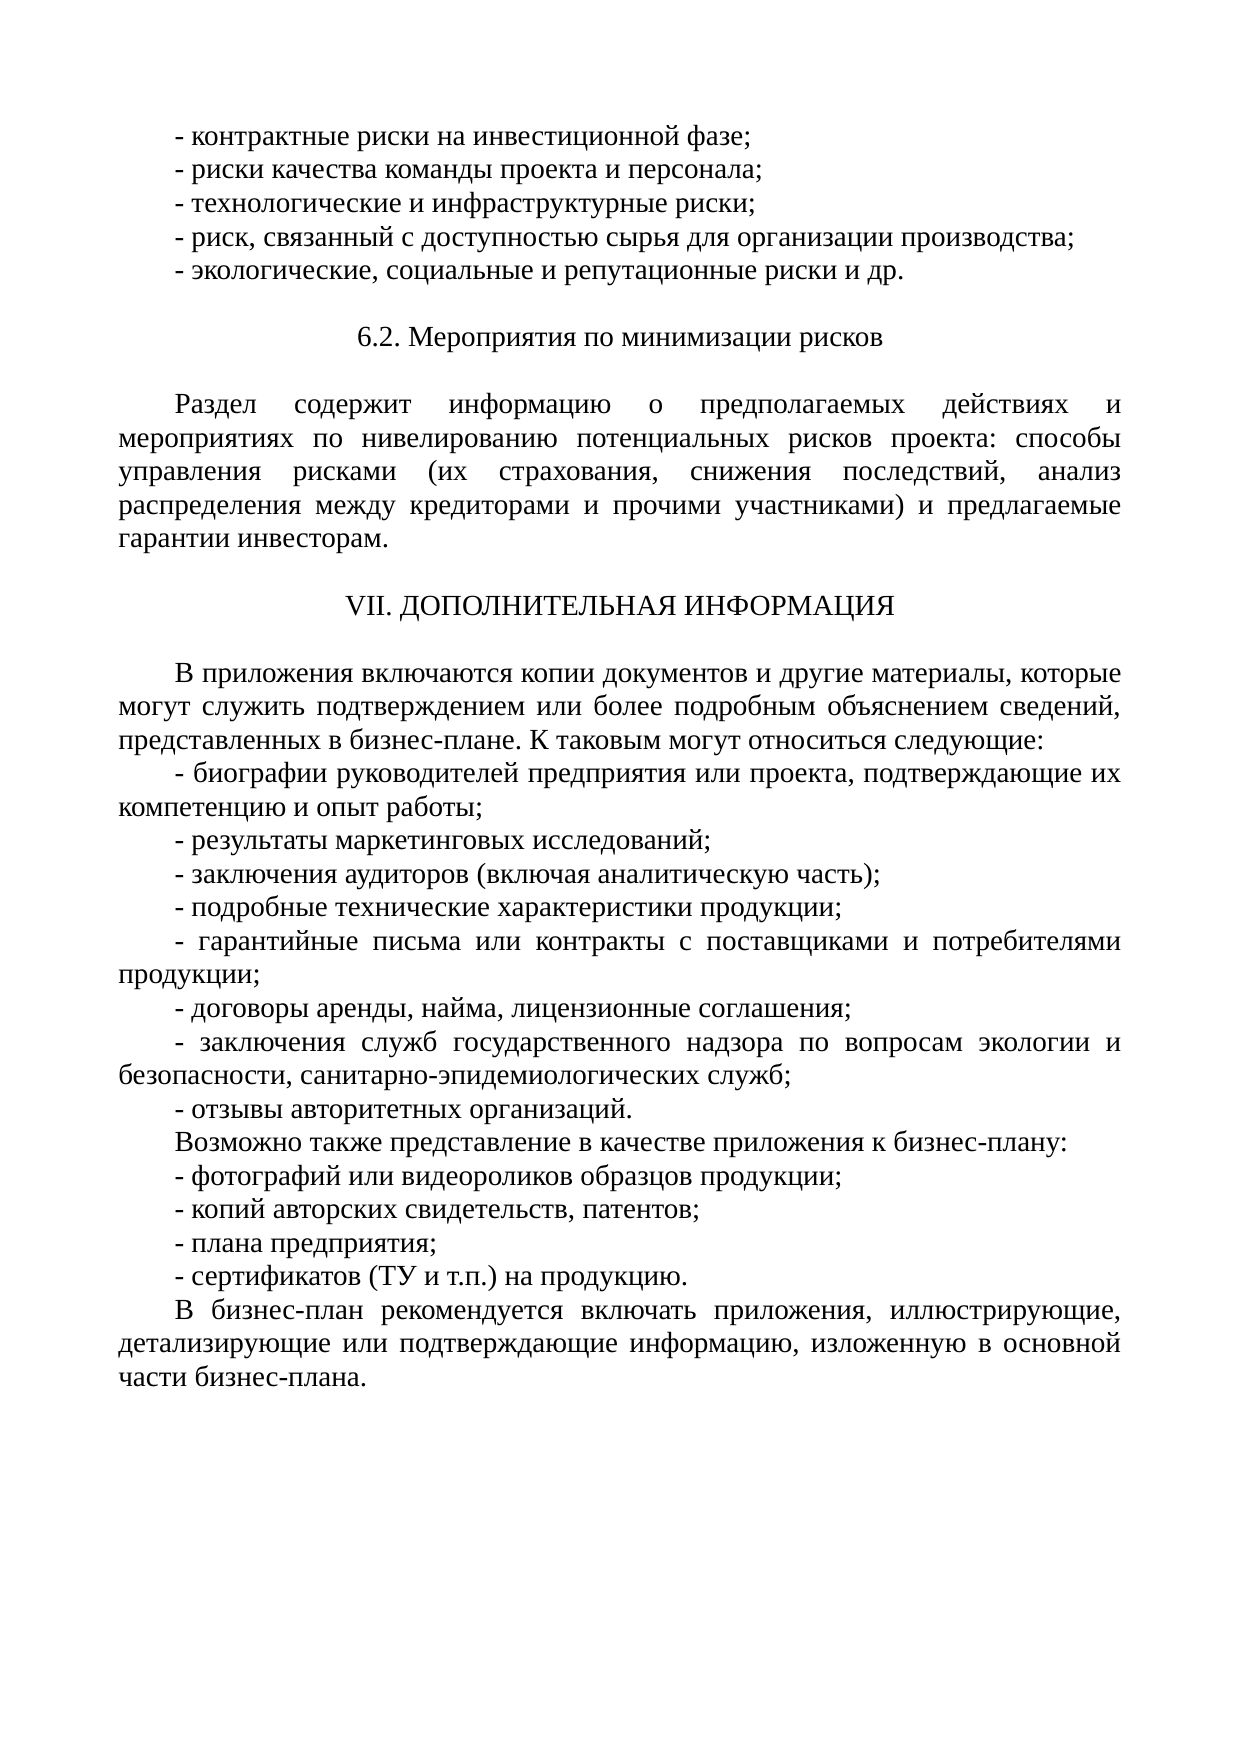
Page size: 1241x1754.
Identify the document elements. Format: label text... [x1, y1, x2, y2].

text - риски качества команды проекта и персонала; [118, 152, 1122, 185]
text - фотографий или видеороликов образцов продукции; [118, 1158, 1122, 1191]
text Раздел содержит информацию о предполагаемых действиях и мероприятиях по нивелированию потенциальных рисков проекта: способы управления рисками (их страхования, снижения последствий, анализ распределения между кредиторами и прочими участниками) и предлагаемые гарантии инвесторам. [118, 386, 1122, 554]
text Возможно также представление в качестве приложения к бизнес-плану: [118, 1124, 1122, 1158]
text - результаты маркетинговых исследований; [118, 822, 1122, 856]
text - отзывы авторитетных организаций. [118, 1091, 1122, 1124]
text - технологические и инфраструктурные риски; [118, 185, 1122, 219]
text - биографии руководителей предприятия или проекта, подтверждающие их компетенцию и опыт работы; [118, 755, 1122, 822]
text - договоры аренды, найма, лицензионные соглашения; [118, 990, 1122, 1024]
text - сертификатов (ТУ и т.п.) на продукцию. [118, 1258, 1122, 1292]
text - риск, связанный с доступностью сырья для организации производства; [118, 219, 1122, 252]
text 6.2. Мероприятия по минимизации рисков [118, 319, 1122, 353]
text - контрактные риски на инвестиционной фазе; [118, 118, 1122, 152]
text В бизнес-план рекомендуется включать приложения, иллюстрирующие, детализирующие или подтверждающие информацию, изложенную в основной части бизнес-плана. [118, 1292, 1122, 1393]
text - копий авторских свидетельств, патентов; [118, 1191, 1122, 1225]
text - гарантийные письма или контракты с поставщиками и потребителями продукции; [118, 923, 1122, 990]
text - плана предприятия; [118, 1225, 1122, 1258]
text В приложения включаются копии документов и другие материалы, которые могут служить подтверждением или более подробным объяснением сведений, представленных в бизнес-плане. К таковым могут относиться следующие: [118, 655, 1122, 755]
text VII. ДОПОЛНИТЕЛЬНАЯ ИНФОРМАЦИЯ [118, 588, 1122, 621]
text - заключения служб государственного надзора по вопросам экологии и безопасности, санитарно-эпидемиологических служб; [118, 1024, 1122, 1091]
text - экологические, социальные и репутационные риски и др. [118, 252, 1122, 286]
text - подробные технические характеристики продукции; [118, 889, 1122, 923]
text - заключения аудиторов (включая аналитическую часть); [118, 856, 1122, 889]
